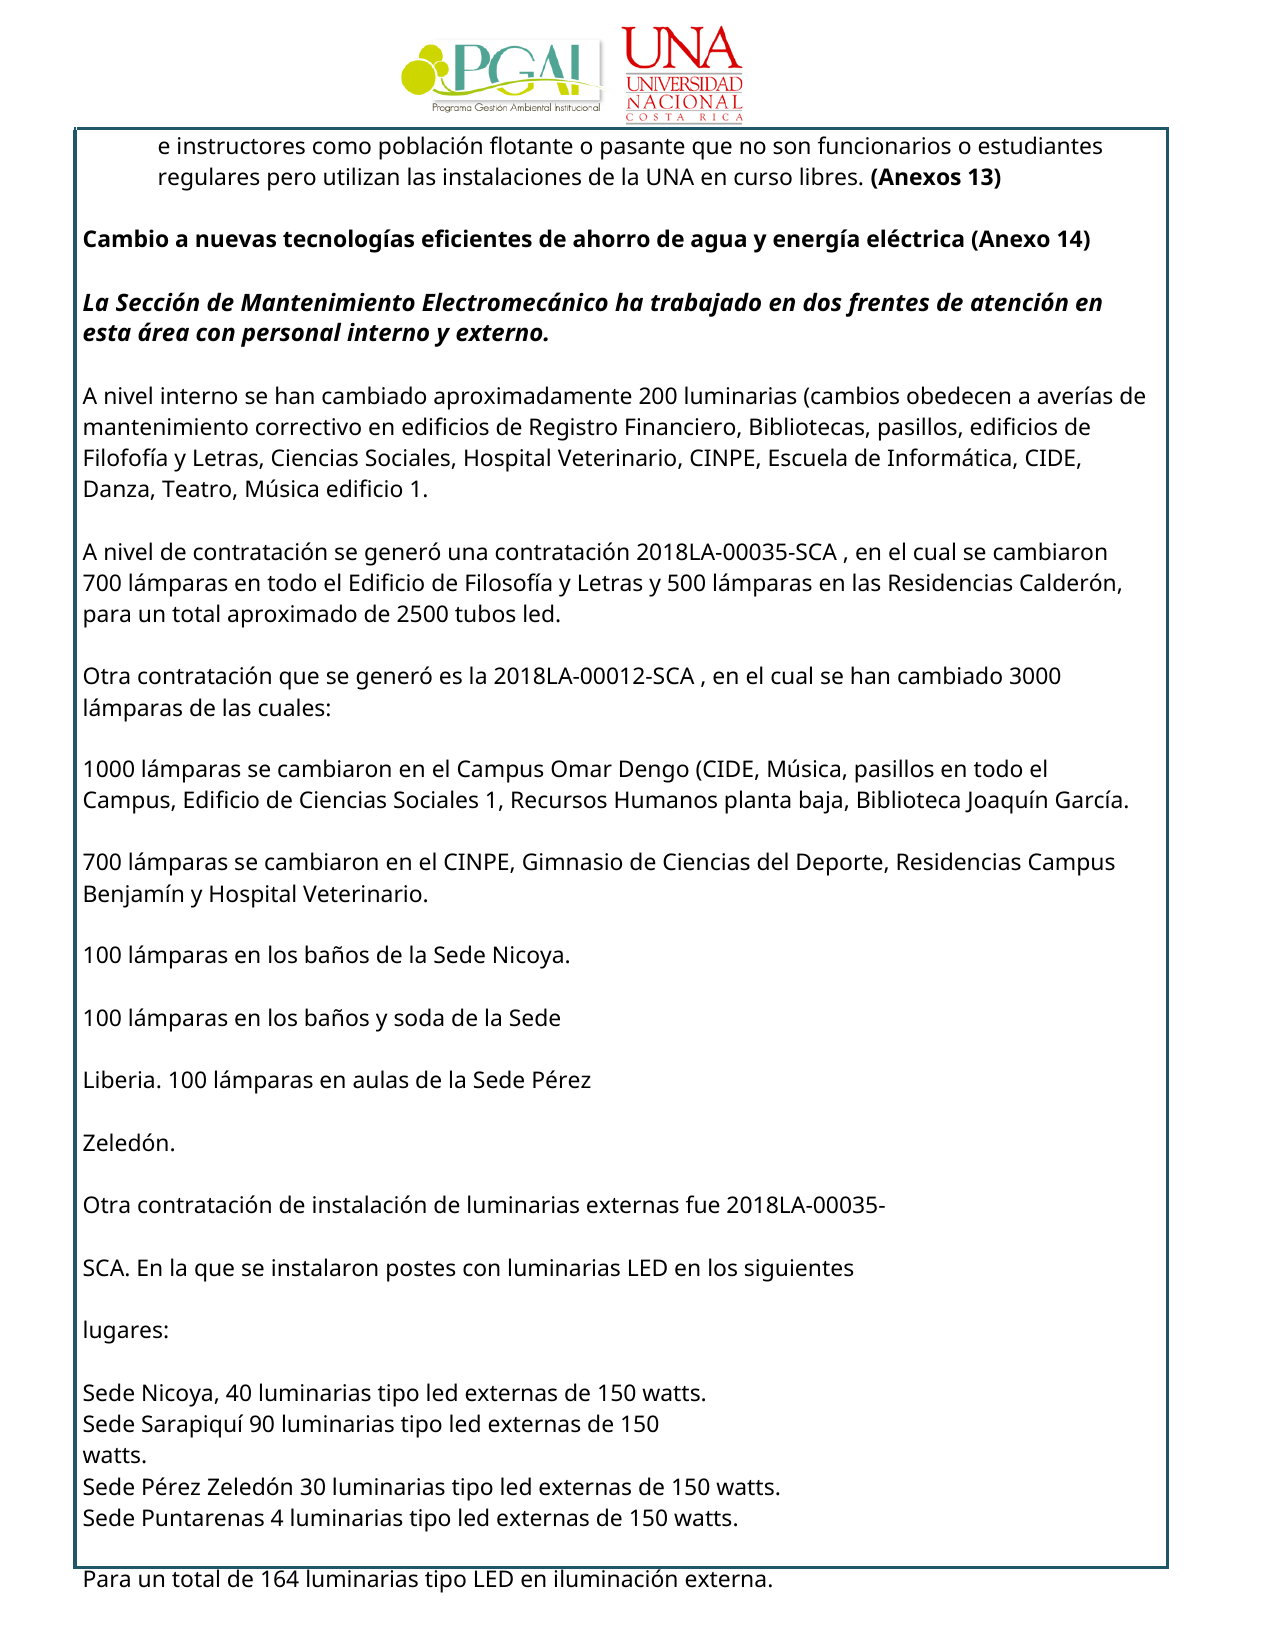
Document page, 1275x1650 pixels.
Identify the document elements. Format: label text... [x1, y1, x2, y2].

text [1169, 939, 1233, 971]
text e instructores como población flotante o pasante que no son funcionarios o estudiantes regulares pero utilizan las instalaciones de la UNA en curso libres. (Anexos 13) [157, 130, 1148, 192]
text 1000 lámparas se cambiaron en el Campus Omar Dengo (CIDE, Música, pasillos en todo el Campus, Edificio de Ciencias Sociales 1, Recursos Humanos planta baja, Biblioteca Joaquín García. [82, 753, 1148, 816]
text La Sección de Mantenimiento Electromecánico ha trabajado en dos frentes de atención en esta área con personal interno y externo. [82, 286, 1116, 348]
subtitle [1169, 223, 1233, 254]
text 100 lámparas en los baños y soda de la Sede Liberia. 100 lámparas en aulas de la Sede Pérez Zeledón. [82, 1002, 623, 1158]
text 100 lámparas en los baños de la Sede Nicoya. [82, 939, 1166, 971]
text 700 lámparas se cambiaron en el CINPE, Gimnasio de Ciencias del Deporte, Residencias Campus Benjamín y Hospital Veterinario. [82, 846, 1166, 909]
text A nivel interno se han cambiado aproximadamente 200 luminarias (cambios obedecen a averías de mantenimiento correctivo en edificios de Registro Financiero, Bibliotecas, pasillos, edificios de Filofofía y Letras, Ciencias Sociales, Hospital Veterinario, CINPE, Escuela de Informática, CIDE, Danza, Teatro, Música edificio 1. [82, 380, 1148, 505]
text Sede Pérez Zeledón 30 luminarias tipo led externas de 150 watts. Sede Puntarenas 4 luminarias tipo led externas de 150 watts. [82, 1471, 793, 1533]
text Para un total de 164 luminarias tipo LED en iluminación externa. [82, 1562, 1233, 1594]
text Otra contratación que se generó es la 2018LA-00012-SCA , en el cual se han cambiado 3000 lámparas de las cuales: [82, 660, 1163, 723]
subtitle Cambio a nuevas tecnologías eficientes de ahorro de agua y energía eléctrica (Anexo 14) [82, 223, 1166, 254]
text Sede Nicoya, 40 luminarias tipo led externas de 150 watts. Sede Sarapiquí 90 luminarias tipo led externas de 150 watts. [82, 1377, 724, 1471]
text Otra contratación de instalación de luminarias externas fue 2018LA-00035-SCA. En la que se instalaron postes con luminarias LED en los siguientes lugares: [82, 1189, 911, 1346]
text A nivel de contratación se generó una contratación 2018LA-00035-SCA , en el cual se cambiaron 700 lámparas en todo el Edificio de Filosofía y Letras y 500 lámparas en las Residencias Calderón, para un total aproximado de 2500 tubos led. [82, 536, 1148, 629]
